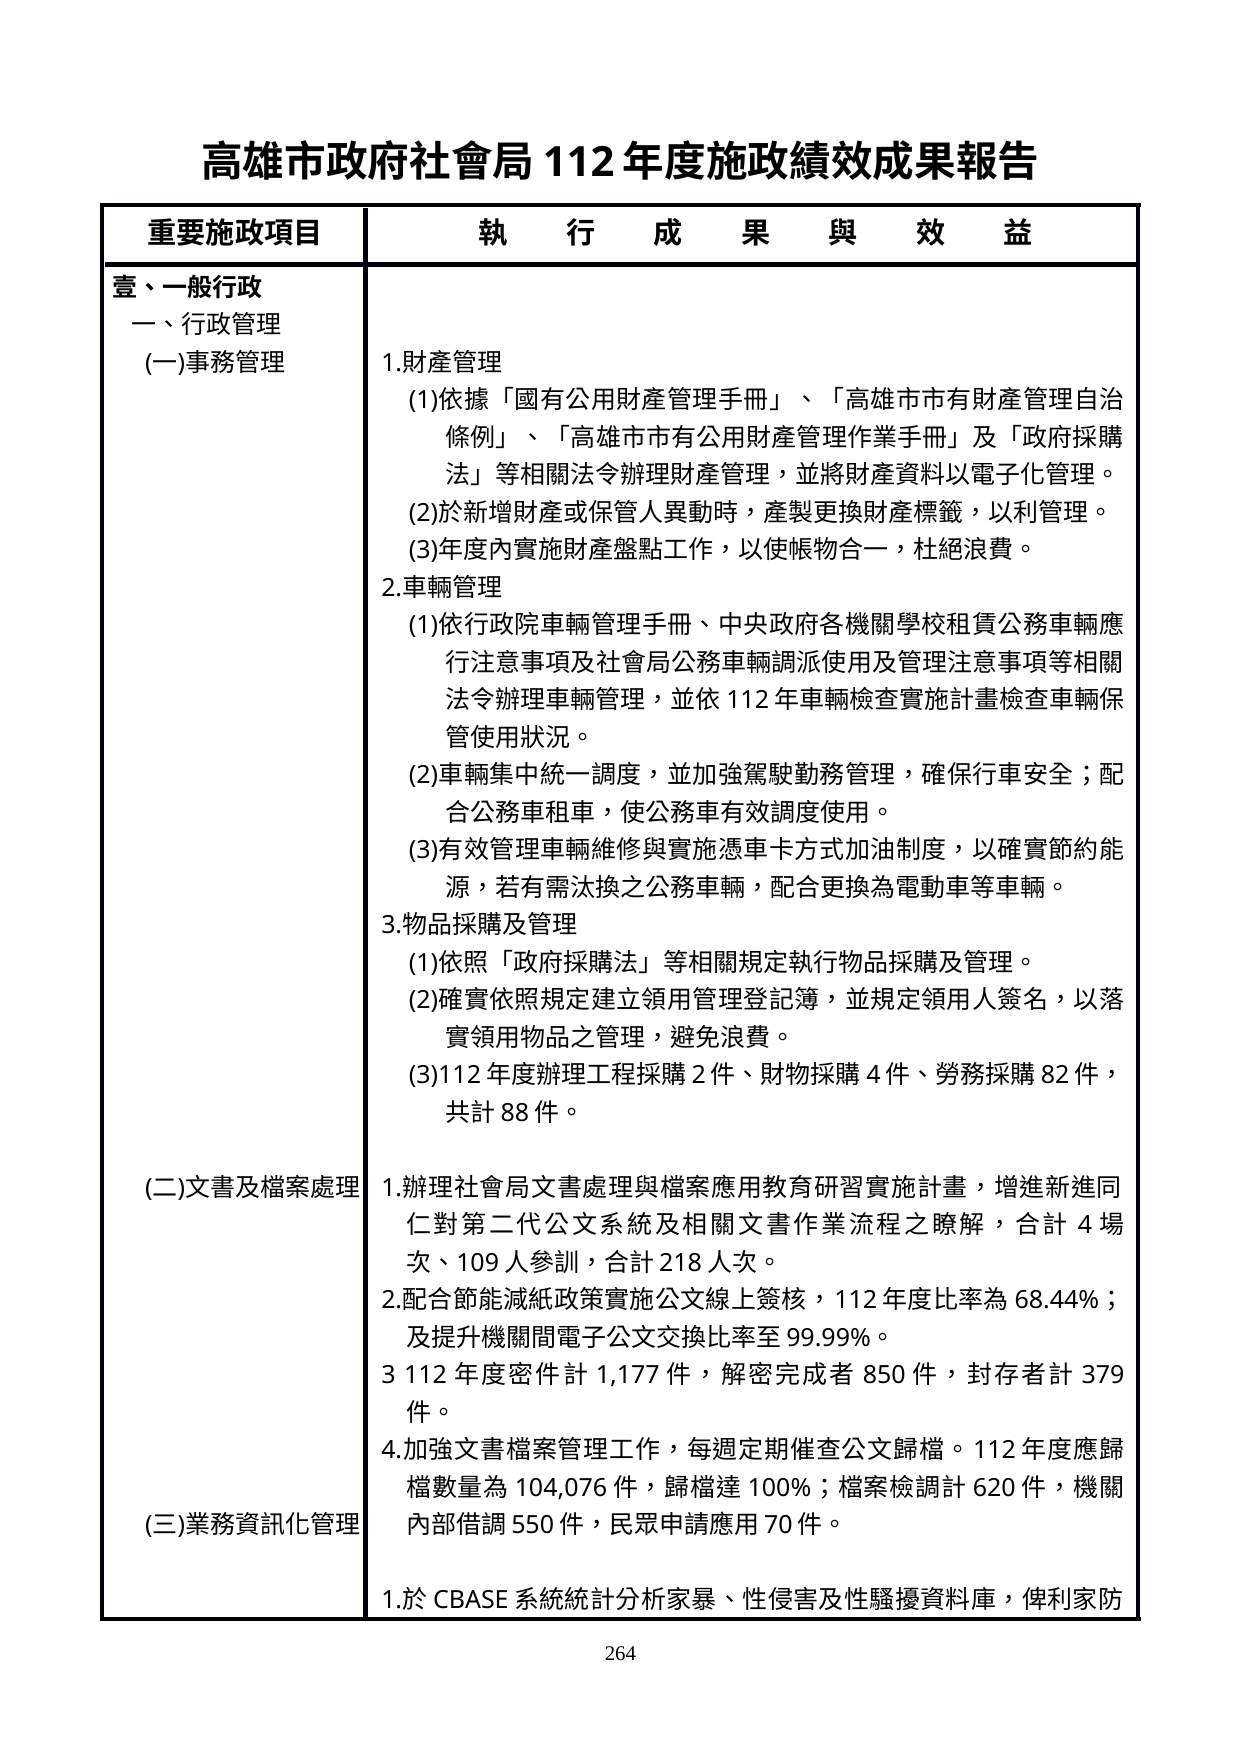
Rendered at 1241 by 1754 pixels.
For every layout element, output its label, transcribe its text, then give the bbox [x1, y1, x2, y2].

table_cell 1.財產管理 (1)依據「國有公用財產管理手冊」、「高雄市市有財產管理自治條例」、「高雄市市有公用財產管理作業手冊」及「政府採購法」等相關法令辦理財產管理，並將財產資料以電子化管理。 (2)於新增財產或保管人異動時，產製更換財產標籤，以利管理。 (3)年度內實施財產盤點工作，以使帳物合一，杜絕浪費。 2.車輛管理 (1)依行政院車輛管理手冊、中央政府各機關學校租賃公務車輛應行注意事項及社會局公務車輛調派使用及管理注意事項等相關法令辦理車輛管理，並依112年車輛檢查實施計畫檢查車輛保管使用狀況。 (2)車輛集中統一調度，並加強駕駛勤務管理，確保行車安全；配合公務車租車，使公務車有效調度使用。 (3)有效管理車輛維修與實施憑車卡方式加油制度，以確實節約能源，若有需汰換之公務車輛，配合更換為電動車等車輛。 3.物品採購及管理 (1)依照「政府採購法」等相關規定執行物品採購及管理。 (2)確實依照規定建立領用管理登記簿，並規定領用人簽名，以落實領用物品之管理，避免浪費。 (3)112年度辦理工程採購2件、財物採購4件、勞務採購82件，共計88件。 1.辦理社會局文書處理與檔案應用教育研習實施計畫，增進新進同仁對第二代公文系統及相關文書作業流程之瞭解，合計4場次、109人參訓，合計218人次。 2.配合節能減紙政策實施公文線上簽核，112年度比率為68.44%；及提升機關間電子公文交換比率至99.99%。 3 112年度密件計1,177件，解密完成者850件，封存者計379件。 4.加強文書檔案管理工作，每週定期催查公文歸檔。112年度應歸檔數量為104,076件，歸檔達100%；檔案檢調計620件，機關內部借調550件，民眾申請應用70件。 1.於CBASE系統統計分析家暴、性侵害及性騷擾資料庫，俾利家防 [368, 267, 1136, 1616]
table_header 重要施政項目 [104, 207, 365, 262]
text 高雄市政府社會局112年度施政績效成果報告 [114, 146, 1126, 184]
table_cell 壹、一般行政 一、行政管理 (一)事務管理 (二)文書及檔案處理 (三)業務資訊化管理 [104, 263, 363, 1616]
table_header 執 行 成 果 與 效 益 [368, 207, 1136, 262]
